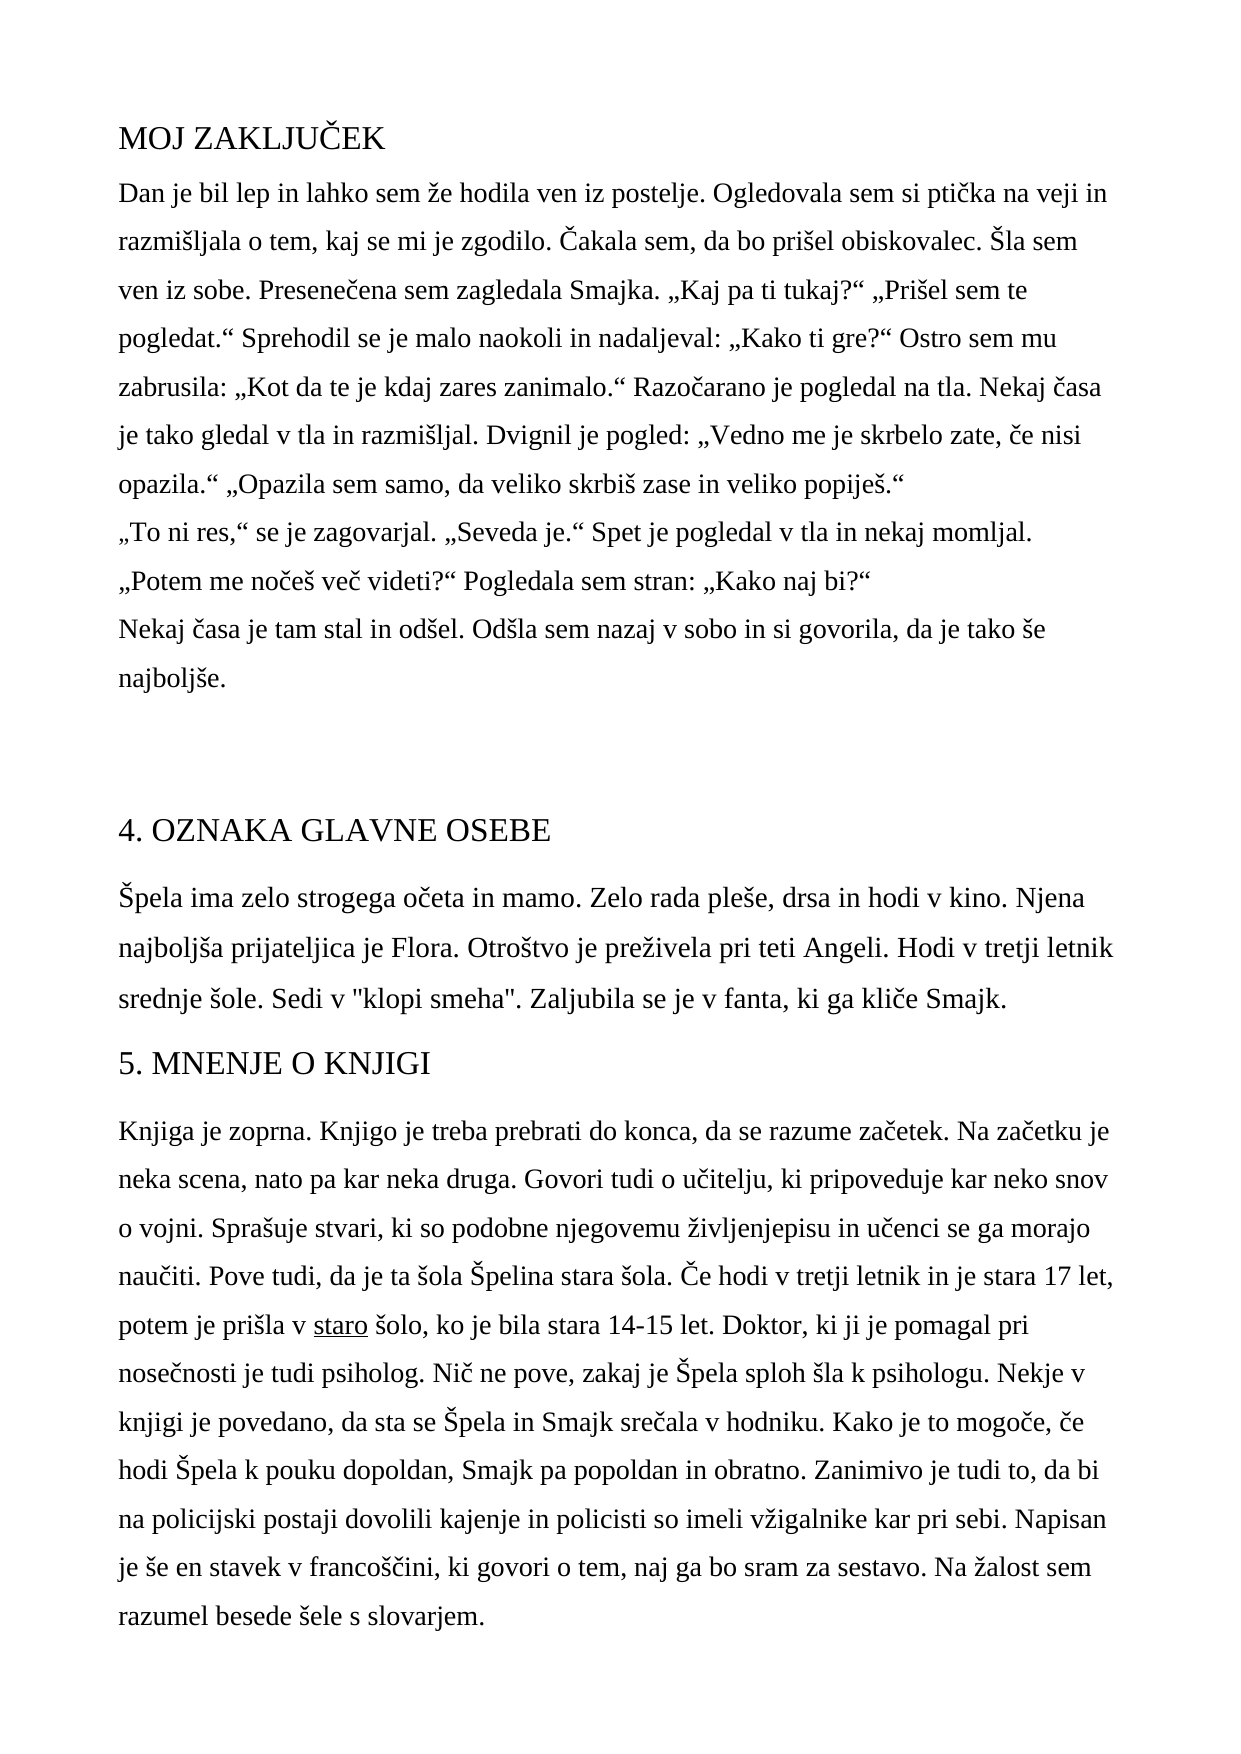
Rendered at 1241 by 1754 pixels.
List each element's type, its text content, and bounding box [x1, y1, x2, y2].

text MOJ ZAKLJUČEK [118, 118, 1122, 156]
text Dan je bil lep in lahko sem že hodila ven iz postelje. Ogledovala sem si ptička na veji in razmišljala o tem, kaj se mi je zgodilo. Čakala sem, da bo prišel obiskovalec. Šla sem ven iz sobe. Presenečena sem zagledala Smajka. „Kaj pa ti tukaj?“ „Prišel sem te pogledat.“ Sprehodil se je malo naokoli in nadaljeval: „Kako ti gre?“ Ostro sem mu zabrusila: „Kot da te je kdaj zares zanimalo.“ Razočarano je pogledal na tla. Nekaj časa je tako gledal v tla in razmišljal. Dvignil je pogled: „Vedno me je skrbelo zate, če nisi opazila.“ „Opazila sem samo, da veliko skrbiš zase in veliko popiješ.“ [118, 176, 1122, 499]
text 4. OZNAKA GLAVNE OSEBE [118, 810, 1122, 848]
text Nekaj časa je tam stal in odšel. Odšla sem nazaj v sobo in si govorila, da je tako še najboljše. [118, 612, 1122, 693]
text 5. MNENJE O KNJIGI [118, 1044, 1122, 1082]
text Knjiga je zoprna. Knjigo je treba prebrati do konca, da se razume začetek. Na začetku je neka scena, nato pa kar neka druga. Govori tudi o učitelju, ki pripoveduje kar neko snov o vojni. Sprašuje stvari, ki so podobne njegovemu življenjepisu in učenci se ga morajo naučiti. Pove tudi, da je ta šola Špelina stara šola. Če hodi v tretji letnik in je stara 17 let, potem je prišla v staro šolo, ko je bila stara 14-15 let. Doktor, ki ji je pomagal pri nosečnosti je tudi psiholog. Nič ne pove, zakaj je Špela sploh šla k psihologu. Nekje v knjigi je povedano, da sta se Špela in Smajk srečala v hodniku. Kako je to mogoče, če hodi Špela k pouku dopoldan, Smajk pa popoldan in obratno. Zanimivo je tudi to, da bi na policijski postaji dovolili kajenje in policisti so imeli vžigalnike kar pri sebi. Napisan je še en stavek v francoščini, ki govori o tem, naj ga bo sram za sestavo. Na žalost sem razumel besede šele s slovarjem. [118, 1114, 1122, 1631]
text Špela ima zelo strogega očeta in mamo. Zelo rada pleše, drsa in hodi v kino. Njena najboljša prijateljica je Flora. Otroštvo je preživela pri teti Angeli. Hodi v tretji letnik srednje šole. Sedi v ''klopi smeha''. Zaljubila se je v fanta, ki ga kliče Smajk. [118, 880, 1122, 1014]
text „To ni res,“ se je zagovarjal. „Seveda je.“ Spet je pogledal v tla in nekaj momljal. „Potem me nočeš več videti?“ Pogledala sem stran: „Kako naj bi?“ [118, 515, 1122, 596]
